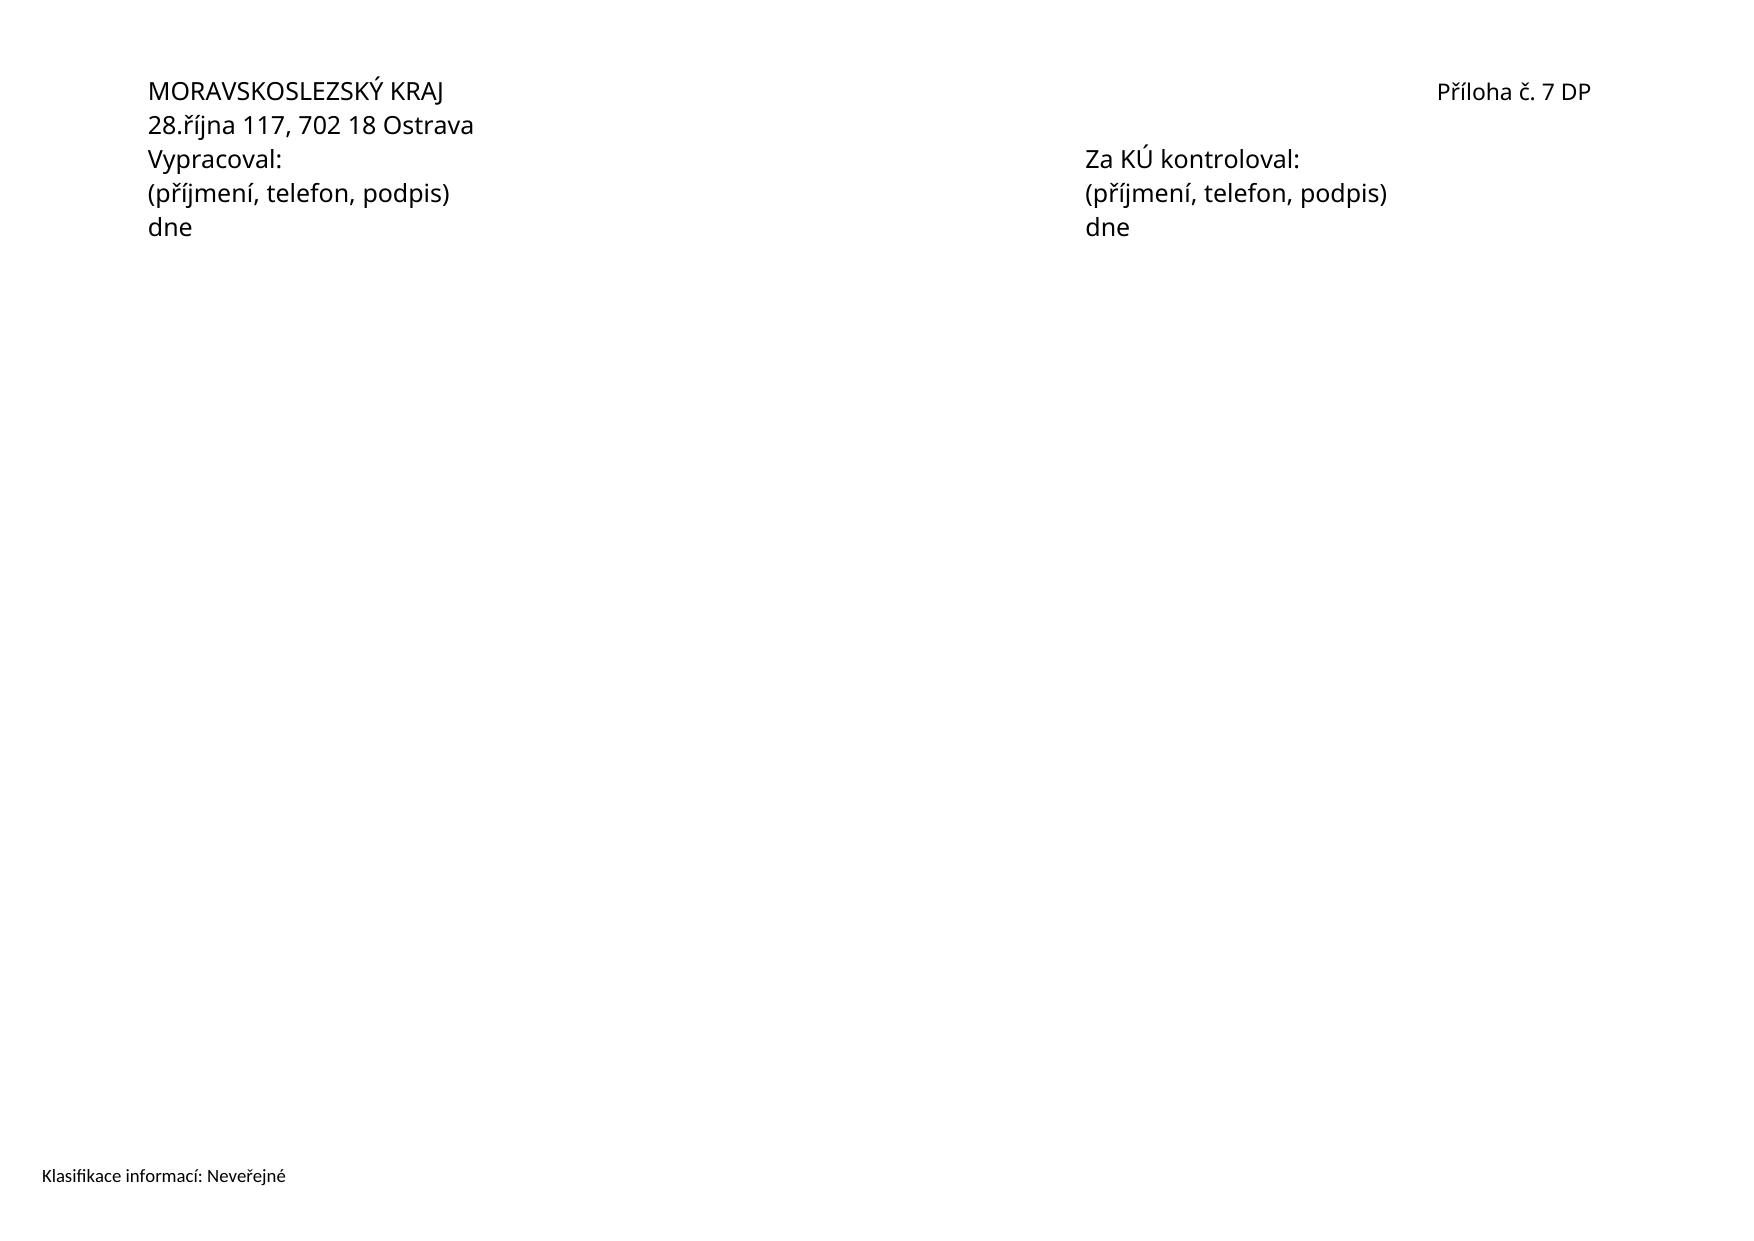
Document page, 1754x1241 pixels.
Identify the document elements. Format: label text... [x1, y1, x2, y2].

text (příjmení, telefon, podpis) (příjmení, telefon, podpis) [148, 176, 1606, 210]
text dne dne [148, 210, 1606, 244]
text Vypracoval: Za KÚ kontroloval: [148, 142, 1606, 176]
